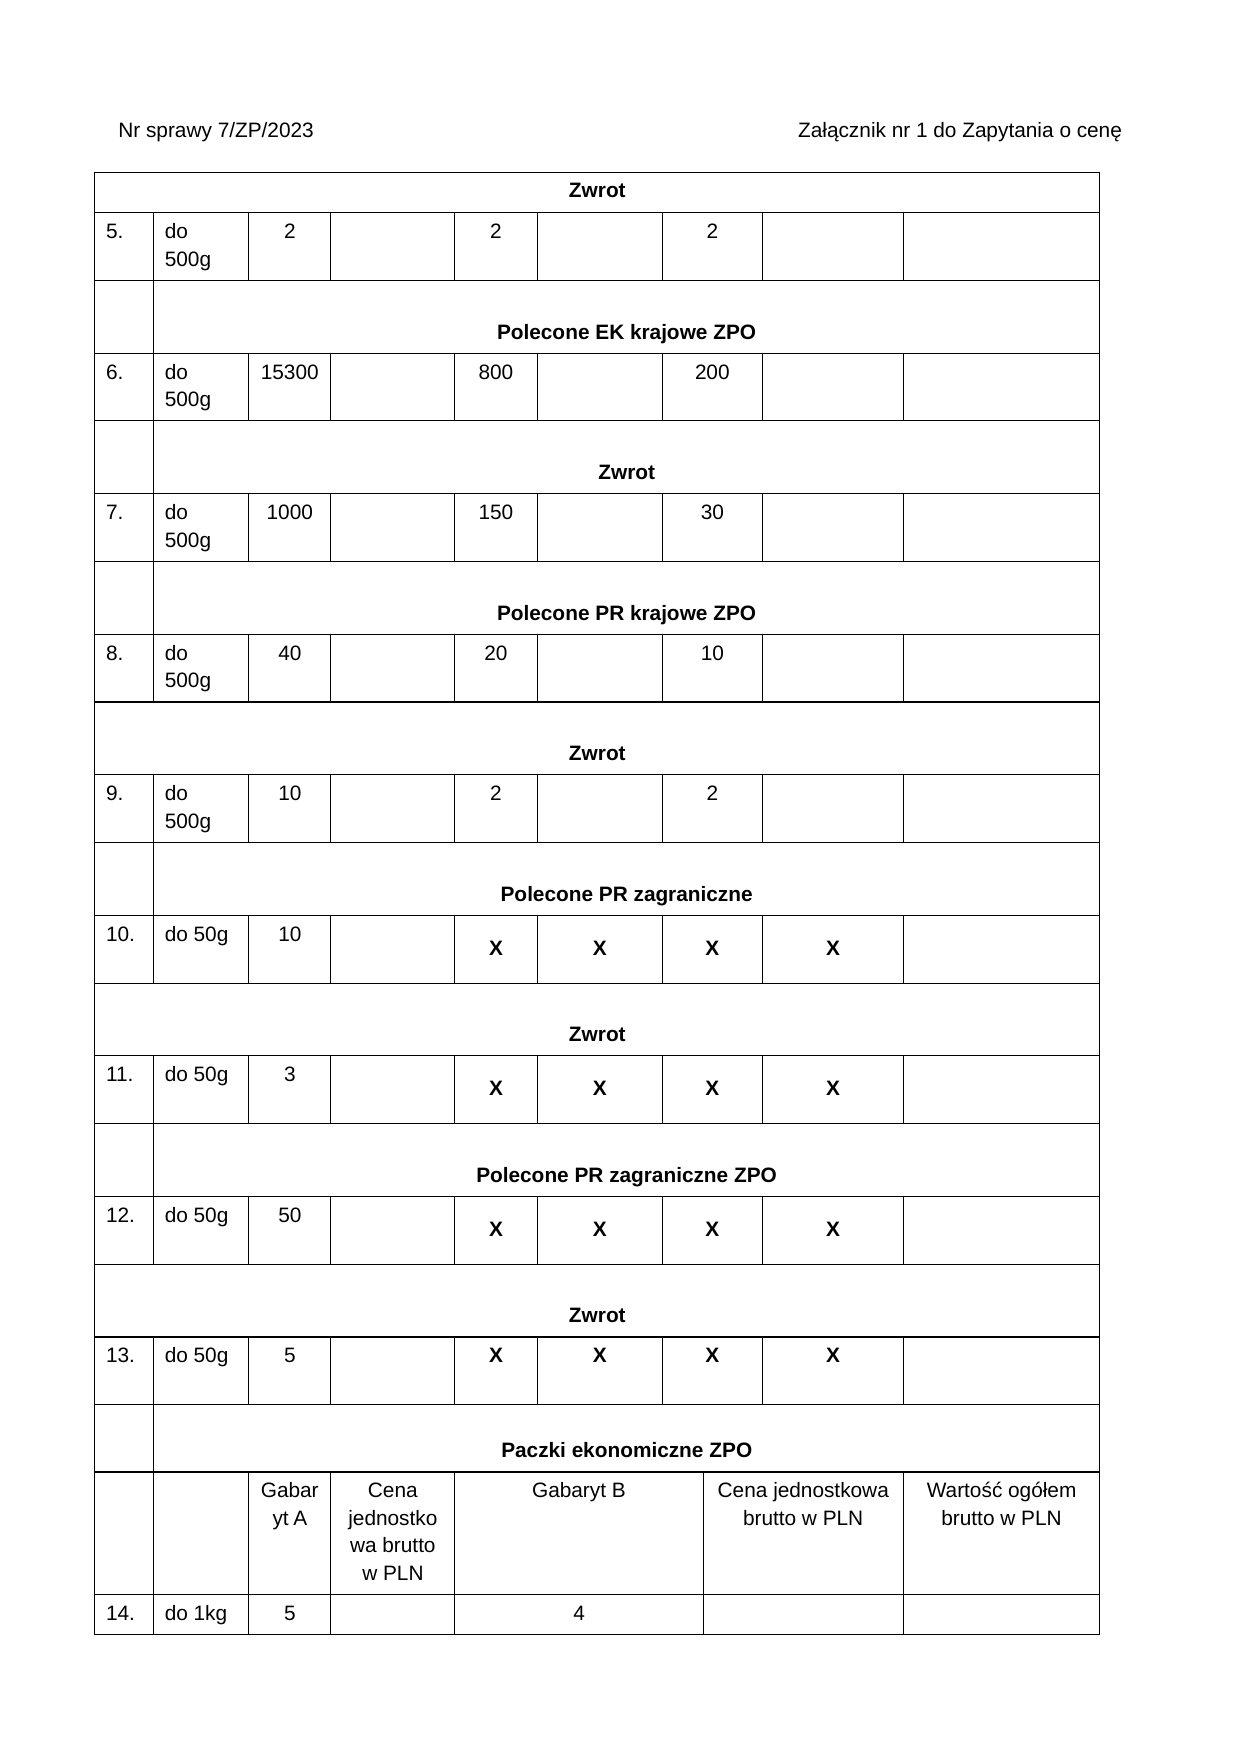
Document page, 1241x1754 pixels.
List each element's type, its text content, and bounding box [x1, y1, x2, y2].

table_cell do 500g [154, 635, 248, 701]
table_cell [538, 635, 662, 701]
table_cell [538, 354, 662, 420]
table_cell [95, 421, 153, 493]
table_cell do 50g [154, 1338, 248, 1404]
table_cell 10 [249, 916, 330, 982]
table_cell [95, 1473, 153, 1594]
table_cell Polecone PR krajowe ZPO [154, 562, 1099, 634]
table_cell X [538, 1338, 662, 1404]
table_cell [904, 635, 1099, 701]
table_cell [763, 775, 903, 842]
table_cell 800 [455, 354, 537, 420]
table_cell X [763, 1197, 903, 1263]
table_cell 200 [663, 354, 762, 420]
table_cell 10 [249, 775, 330, 842]
table_cell do 1kg [154, 1595, 248, 1634]
table_cell Cena jednostkowa brutto w PLN [331, 1473, 454, 1594]
table_cell 1000 [249, 494, 330, 561]
table_cell [904, 916, 1099, 982]
table_cell [538, 213, 662, 280]
table_cell X [663, 1056, 762, 1123]
table_cell 7. [95, 494, 153, 561]
table_cell [704, 1595, 903, 1634]
table_cell 13. [95, 1338, 153, 1404]
table_cell 5 [249, 1338, 330, 1404]
table_cell Paczki ekonomiczne ZPO [154, 1405, 1099, 1471]
table_cell X [455, 916, 537, 982]
table_cell [538, 775, 662, 842]
table_cell Gabaryt B [455, 1473, 703, 1594]
table_cell [95, 1124, 153, 1196]
table_cell X [763, 916, 903, 982]
table_cell Zwrot [95, 173, 1099, 212]
table_cell [904, 1197, 1099, 1263]
table_cell [331, 635, 454, 701]
table_cell [763, 354, 903, 420]
table_cell [331, 775, 454, 842]
table_cell [763, 635, 903, 701]
table_cell 20 [455, 635, 537, 701]
table_cell 40 [249, 635, 330, 701]
table_cell 2 [455, 775, 537, 842]
table_cell [154, 1473, 248, 1594]
table_cell [331, 1595, 454, 1634]
table_cell 6. [95, 354, 153, 420]
table_cell [763, 213, 903, 280]
table_cell Polecone PR zagraniczne [154, 843, 1099, 915]
table_cell 15300 [249, 354, 330, 420]
table_cell 8. [95, 635, 153, 701]
table_cell 5. [95, 213, 153, 280]
table_cell [95, 562, 153, 634]
table_cell Polecone PR zagraniczne ZPO [154, 1124, 1099, 1196]
table_cell 12. [95, 1197, 153, 1263]
table_cell [95, 843, 153, 915]
table_cell X [455, 1197, 537, 1263]
table_cell do 50g [154, 1197, 248, 1263]
table_cell [904, 1338, 1099, 1404]
table_cell 3 [249, 1056, 330, 1123]
table_cell 30 [663, 494, 762, 561]
table_cell Zwrot [95, 984, 1099, 1055]
table_cell X [763, 1338, 903, 1404]
table_cell [904, 354, 1099, 420]
table_cell [331, 1338, 454, 1404]
table_cell 14. [95, 1595, 153, 1634]
table_cell Polecone EK krajowe ZPO [154, 281, 1099, 353]
table_cell 4 [455, 1595, 703, 1634]
table_cell X [538, 1056, 662, 1123]
table_cell 11. [95, 1056, 153, 1123]
table_cell [95, 281, 153, 353]
table_cell 50 [249, 1197, 330, 1263]
table_cell 150 [455, 494, 537, 561]
table_cell 2 [455, 213, 537, 280]
table_cell do 50g [154, 1056, 248, 1123]
table_cell X [455, 1338, 537, 1404]
table_cell 10 [663, 635, 762, 701]
table_cell do 500g [154, 494, 248, 561]
table_cell X [763, 1056, 903, 1123]
table_cell Zwrot [95, 1265, 1099, 1336]
table_cell X [663, 1197, 762, 1263]
table_cell 2 [249, 213, 330, 280]
table_cell Wartość ogółem brutto w PLN [904, 1473, 1099, 1594]
table_cell [331, 213, 454, 280]
table_cell Zwrot [154, 421, 1099, 493]
table_cell Gabaryt A [249, 1473, 330, 1594]
table_cell do 500g [154, 354, 248, 420]
table_cell [331, 354, 454, 420]
table_cell Zwrot [95, 703, 1099, 774]
table_cell 9. [95, 775, 153, 842]
table_cell [904, 775, 1099, 842]
table_cell 5 [249, 1595, 330, 1634]
table_cell do 50g [154, 916, 248, 982]
table_cell [95, 1405, 153, 1471]
table_cell [538, 494, 662, 561]
table_cell do 500g [154, 213, 248, 280]
table_cell [904, 494, 1099, 561]
table_cell [904, 1056, 1099, 1123]
table_cell 2 [663, 775, 762, 842]
table_cell do 500g [154, 775, 248, 842]
table_cell X [538, 916, 662, 982]
table_cell X [663, 916, 762, 982]
table_cell 10. [95, 916, 153, 982]
table_cell X [455, 1056, 537, 1123]
table_cell X [538, 1197, 662, 1263]
table_cell Cena jednostkowa brutto w PLN [704, 1473, 903, 1594]
table_cell X [663, 1338, 762, 1404]
table_cell [331, 1197, 454, 1263]
table_cell [904, 213, 1099, 280]
table_cell [763, 494, 903, 561]
table_cell [331, 916, 454, 982]
table_cell [331, 1056, 454, 1123]
table_cell 2 [663, 213, 762, 280]
table_cell [331, 494, 454, 561]
table_cell [904, 1595, 1099, 1634]
